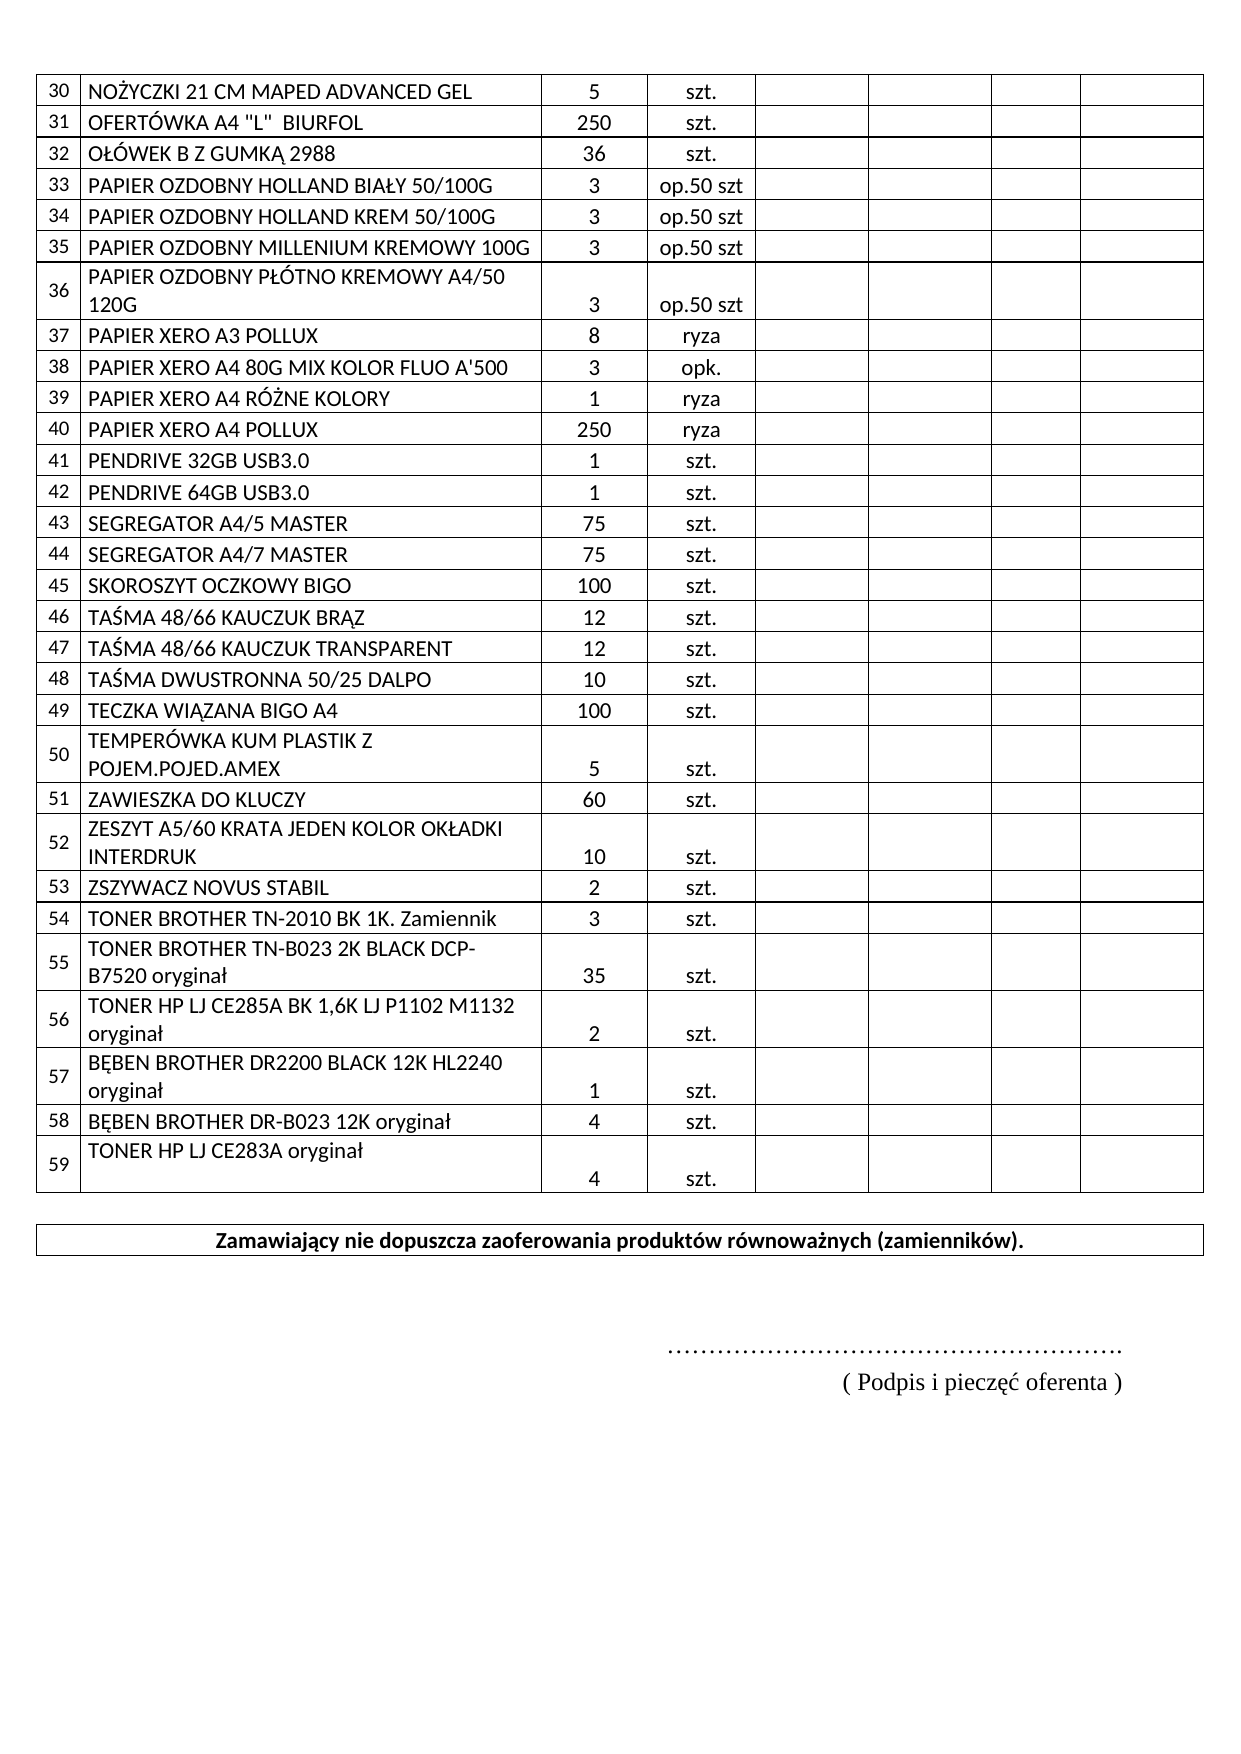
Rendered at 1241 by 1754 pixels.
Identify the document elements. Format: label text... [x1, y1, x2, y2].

table_cell op.50 szt [648, 231, 755, 261]
table_cell OŁÓWEK B Z GUMKĄ 2988 [81, 138, 541, 168]
table_cell 3 [542, 351, 647, 381]
table_cell ryza [648, 320, 755, 350]
table_cell 46 [37, 601, 80, 631]
table_cell [1081, 903, 1203, 933]
table_cell [756, 320, 868, 350]
table_cell [1081, 106, 1203, 136]
table_cell 51 [37, 783, 80, 813]
text ( Podpis i pieczęć oferenta ) [193, 1367, 1122, 1396]
table_cell 2 [542, 871, 647, 901]
table_cell [756, 1048, 868, 1104]
table_cell szt. [648, 75, 755, 105]
table_cell [1081, 726, 1203, 782]
table_cell szt. [648, 903, 755, 933]
table_cell [1081, 413, 1203, 443]
table_cell 10 [542, 814, 647, 870]
table_cell [756, 632, 868, 662]
table_cell 57 [37, 1048, 80, 1104]
table_cell [869, 601, 991, 631]
table_cell TEMPERÓWKA KUM PLASTIK Z POJEM.POJED.AMEX [81, 726, 541, 782]
table_cell [756, 814, 868, 870]
table_cell [1081, 1105, 1203, 1135]
table_cell [869, 507, 991, 537]
table_cell [1081, 138, 1203, 168]
table_cell [869, 783, 991, 813]
table_cell PENDRIVE 64GB USB3.0 [81, 476, 541, 506]
table_cell Zamawiający nie dopuszcza zaoferowania produktów równoważnych (zamienników). [37, 1225, 1203, 1255]
table_cell ryza [648, 413, 755, 443]
table_cell OFERTÓWKA A4 "L" BIURFOL [81, 106, 541, 136]
table_cell [1081, 871, 1203, 901]
table_cell [869, 169, 991, 199]
table_cell [868, 1193, 991, 1223]
table_cell 33 [37, 169, 80, 199]
table_cell [1081, 663, 1203, 693]
table_cell szt. [648, 106, 755, 136]
table_cell op.50 szt [648, 263, 755, 318]
table_cell 37 [37, 320, 80, 350]
table_cell PAPIER OZDOBNY HOLLAND KREM 50/100G [81, 200, 541, 230]
table_cell [869, 663, 991, 693]
table_cell 43 [37, 507, 80, 537]
table_cell [1081, 445, 1203, 475]
table_cell [756, 382, 868, 412]
table_cell [869, 934, 991, 990]
table_cell 3 [542, 169, 647, 199]
table_cell 30 [37, 75, 80, 105]
table_cell [756, 169, 868, 199]
table_cell [756, 75, 868, 105]
table_cell 41 [37, 445, 80, 475]
table_cell [1081, 507, 1203, 537]
table_cell [992, 695, 1080, 725]
table_cell szt. [648, 445, 755, 475]
table_cell [756, 476, 868, 506]
table_cell PENDRIVE 32GB USB3.0 [81, 445, 541, 475]
table_cell [869, 1136, 991, 1192]
table_cell 38 [37, 351, 80, 381]
table_cell [869, 200, 991, 230]
table_cell [1081, 570, 1203, 600]
table_cell [869, 814, 991, 870]
table_cell [992, 382, 1080, 412]
table_cell [756, 903, 868, 933]
table_cell [869, 231, 991, 261]
table_cell BĘBEN BROTHER DR2200 BLACK 12K HL2240 oryginał [81, 1048, 541, 1104]
table_cell 40 [37, 413, 80, 443]
table_cell PAPIER XERO A4 POLLUX [81, 413, 541, 443]
table_cell [756, 538, 868, 568]
table_cell [1081, 320, 1203, 350]
table_cell szt. [648, 570, 755, 600]
table_cell TONER HP LJ CE285A BK 1,6K LJ P1102 M1132 oryginał [81, 991, 541, 1047]
table_cell [1081, 991, 1203, 1047]
table_cell TONER BROTHER TN-2010 BK 1K. Zamiennik [81, 903, 541, 933]
table_cell 36 [37, 263, 80, 318]
table_cell 2 [542, 991, 647, 1047]
table_cell 5 [542, 726, 647, 782]
table_cell [869, 570, 991, 600]
table_cell [869, 695, 991, 725]
table_cell [1081, 632, 1203, 662]
table_cell [869, 991, 991, 1047]
table_cell [756, 695, 868, 725]
table_cell SEGREGATOR A4/5 MASTER [81, 507, 541, 537]
table_cell [756, 934, 868, 990]
table_cell szt. [648, 632, 755, 662]
table_cell [756, 106, 868, 136]
table_cell szt. [648, 934, 755, 990]
table_cell [992, 507, 1080, 537]
table_cell szt. [648, 783, 755, 813]
table_cell 36 [542, 138, 647, 168]
table_cell 12 [542, 632, 647, 662]
table_cell [756, 601, 868, 631]
table_cell [756, 138, 868, 168]
table_cell [992, 413, 1080, 443]
table_cell [992, 570, 1080, 600]
table_cell [869, 75, 991, 105]
table_cell [992, 106, 1080, 136]
table_cell PAPIER XERO A4 80G MIX KOLOR FLUO A'500 [81, 351, 541, 381]
table_cell [869, 476, 991, 506]
table_cell [1081, 476, 1203, 506]
table_cell [869, 871, 991, 901]
table_cell BĘBEN BROTHER DR-B023 12K oryginał [81, 1105, 541, 1135]
table_cell 42 [37, 476, 80, 506]
table_cell 55 [37, 934, 80, 990]
table_cell [756, 263, 868, 318]
table_cell [992, 601, 1080, 631]
table_cell [992, 538, 1080, 568]
table_cell [1081, 231, 1203, 261]
table_cell [1081, 934, 1203, 990]
table_cell 3 [542, 903, 647, 933]
table_cell [756, 783, 868, 813]
table_cell szt. [648, 871, 755, 901]
table_cell 10 [542, 663, 647, 693]
table_cell [992, 231, 1080, 261]
table_cell szt. [648, 601, 755, 631]
table_cell [869, 138, 991, 168]
table_cell 250 [542, 413, 647, 443]
table_cell TONER HP LJ CE283A oryginał [81, 1136, 541, 1192]
table_cell szt. [648, 507, 755, 537]
table_cell TAŚMA 48/66 KAUCZUK BRĄZ [81, 601, 541, 631]
table_cell szt. [648, 663, 755, 693]
table_cell [992, 814, 1080, 870]
table_cell 35 [37, 231, 80, 261]
table_cell [756, 663, 868, 693]
table_cell szt. [648, 138, 755, 168]
table_cell [992, 1136, 1080, 1192]
table_cell [992, 200, 1080, 230]
table_cell [756, 726, 868, 782]
table_cell 3 [542, 263, 647, 318]
table_cell 4 [542, 1105, 647, 1135]
table_cell [992, 476, 1080, 506]
table_cell 35 [542, 934, 647, 990]
table_cell 53 [37, 871, 80, 901]
table_cell szt. [648, 695, 755, 725]
table_cell 100 [542, 570, 647, 600]
table_cell [81, 1193, 541, 1223]
table_cell PAPIER OZDOBNY HOLLAND BIAŁY 50/100G [81, 169, 541, 199]
table_cell [992, 726, 1080, 782]
table_cell 4 [542, 1136, 647, 1192]
table_cell [992, 934, 1080, 990]
table_cell szt. [648, 538, 755, 568]
table_cell [992, 871, 1080, 901]
table_cell 45 [37, 570, 80, 600]
table_cell szt. [648, 991, 755, 1047]
table_cell [1081, 695, 1203, 725]
table_cell [756, 231, 868, 261]
table_cell [1081, 351, 1203, 381]
table_cell 48 [37, 663, 80, 693]
table_cell 75 [542, 538, 647, 568]
table_cell [992, 138, 1080, 168]
table_cell [1081, 75, 1203, 105]
table_cell 50 [37, 726, 80, 782]
table_cell 59 [37, 1136, 80, 1192]
table_cell SEGREGATOR A4/7 MASTER [81, 538, 541, 568]
table_cell [37, 1193, 81, 1223]
table_cell 44 [37, 538, 80, 568]
table_cell [756, 351, 868, 381]
table_cell [1081, 1048, 1203, 1104]
table_cell [869, 903, 991, 933]
table_cell [1081, 814, 1203, 870]
table_cell NOŻYCZKI 21 CM MAPED ADVANCED GEL [81, 75, 541, 105]
table_cell 52 [37, 814, 80, 870]
table_cell TECZKA WIĄZANA BIGO A4 [81, 695, 541, 725]
table_cell PAPIER XERO A3 POLLUX [81, 320, 541, 350]
table_cell 100 [542, 695, 647, 725]
table_cell [1081, 169, 1203, 199]
table_cell [992, 75, 1080, 105]
table_cell 54 [37, 903, 80, 933]
table_cell [869, 263, 991, 318]
table_cell 75 [542, 507, 647, 537]
table_cell [869, 538, 991, 568]
table_cell [992, 263, 1080, 318]
table_cell [756, 507, 868, 537]
table_cell 34 [37, 200, 80, 230]
table_cell [992, 320, 1080, 350]
table_cell ryza [648, 382, 755, 412]
table_cell 1 [542, 1048, 647, 1104]
table_cell szt. [648, 476, 755, 506]
table_cell [869, 413, 991, 443]
table_cell [756, 570, 868, 600]
table_cell 58 [37, 1105, 80, 1135]
table_cell [992, 1105, 1080, 1135]
table_cell PAPIER OZDOBNY PŁÓTNO KREMOWY A4/50 120G [81, 263, 541, 318]
table_cell [1081, 382, 1203, 412]
table_cell [1081, 263, 1203, 318]
table_cell [992, 445, 1080, 475]
table_cell [869, 1105, 991, 1135]
table_cell [1081, 538, 1203, 568]
text ………………………………………………. [487, 1330, 1122, 1359]
table_cell PAPIER OZDOBNY MILLENIUM KREMOWY 100G [81, 231, 541, 261]
table_cell [1081, 200, 1203, 230]
table_cell [992, 991, 1080, 1047]
table_cell [992, 632, 1080, 662]
table_cell 1 [542, 476, 647, 506]
table_cell 31 [37, 106, 80, 136]
table_cell [869, 382, 991, 412]
table_cell 5 [542, 75, 647, 105]
table_cell [1081, 783, 1203, 813]
table_cell ZESZYT A5/60 KRATA JEDEN KOLOR OKŁADKI INTERDRUK [81, 814, 541, 870]
table_cell szt. [648, 1048, 755, 1104]
table_cell 3 [542, 200, 647, 230]
table_cell [992, 663, 1080, 693]
table_cell szt. [648, 1105, 755, 1135]
table_cell 60 [542, 783, 647, 813]
table_cell [1081, 601, 1203, 631]
table_cell [756, 200, 868, 230]
table_cell [756, 445, 868, 475]
table_cell [992, 1048, 1080, 1104]
table_cell 39 [37, 382, 80, 412]
table_cell ZAWIESZKA DO KLUCZY [81, 783, 541, 813]
table_cell SKOROSZYT OCZKOWY BIGO [81, 570, 541, 600]
table_cell [869, 445, 991, 475]
table_cell [541, 1193, 647, 1223]
table_cell [991, 1193, 1081, 1223]
table_cell op.50 szt [648, 169, 755, 199]
table_cell [869, 351, 991, 381]
table_cell 1 [542, 382, 647, 412]
table_cell [869, 320, 991, 350]
table_cell [869, 726, 991, 782]
table_cell TAŚMA 48/66 KAUCZUK TRANSPARENT [81, 632, 541, 662]
table_cell [756, 1105, 868, 1135]
table_cell 3 [542, 231, 647, 261]
table_cell 12 [542, 601, 647, 631]
table_cell PAPIER XERO A4 RÓŻNE KOLORY [81, 382, 541, 412]
table_cell [756, 871, 868, 901]
table_cell [1081, 1193, 1203, 1223]
table_cell 32 [37, 138, 80, 168]
table_cell opk. [648, 351, 755, 381]
table_cell [869, 106, 991, 136]
table_cell 49 [37, 695, 80, 725]
table_cell [992, 169, 1080, 199]
table_cell [992, 903, 1080, 933]
table_cell [992, 783, 1080, 813]
table_cell 47 [37, 632, 80, 662]
table_cell 250 [542, 106, 647, 136]
table_cell 8 [542, 320, 647, 350]
table_cell [756, 991, 868, 1047]
table_cell TONER BROTHER TN-B023 2K BLACK DCP-B7520 oryginał [81, 934, 541, 990]
table_cell [869, 632, 991, 662]
table_cell szt. [648, 726, 755, 782]
table_cell op.50 szt [648, 200, 755, 230]
table_cell 56 [37, 991, 80, 1047]
table_cell [756, 1193, 868, 1223]
table_cell TAŚMA DWUSTRONNA 50/25 DALPO [81, 663, 541, 693]
table_cell [1081, 1136, 1203, 1192]
table_cell [647, 1193, 756, 1223]
table_cell [992, 351, 1080, 381]
table_cell [756, 413, 868, 443]
table_cell 1 [542, 445, 647, 475]
table_cell [756, 1136, 868, 1192]
table_cell [869, 1048, 991, 1104]
table_cell ZSZYWACZ NOVUS STABIL [81, 871, 541, 901]
table_cell szt. [648, 1136, 755, 1192]
table_cell szt. [648, 814, 755, 870]
